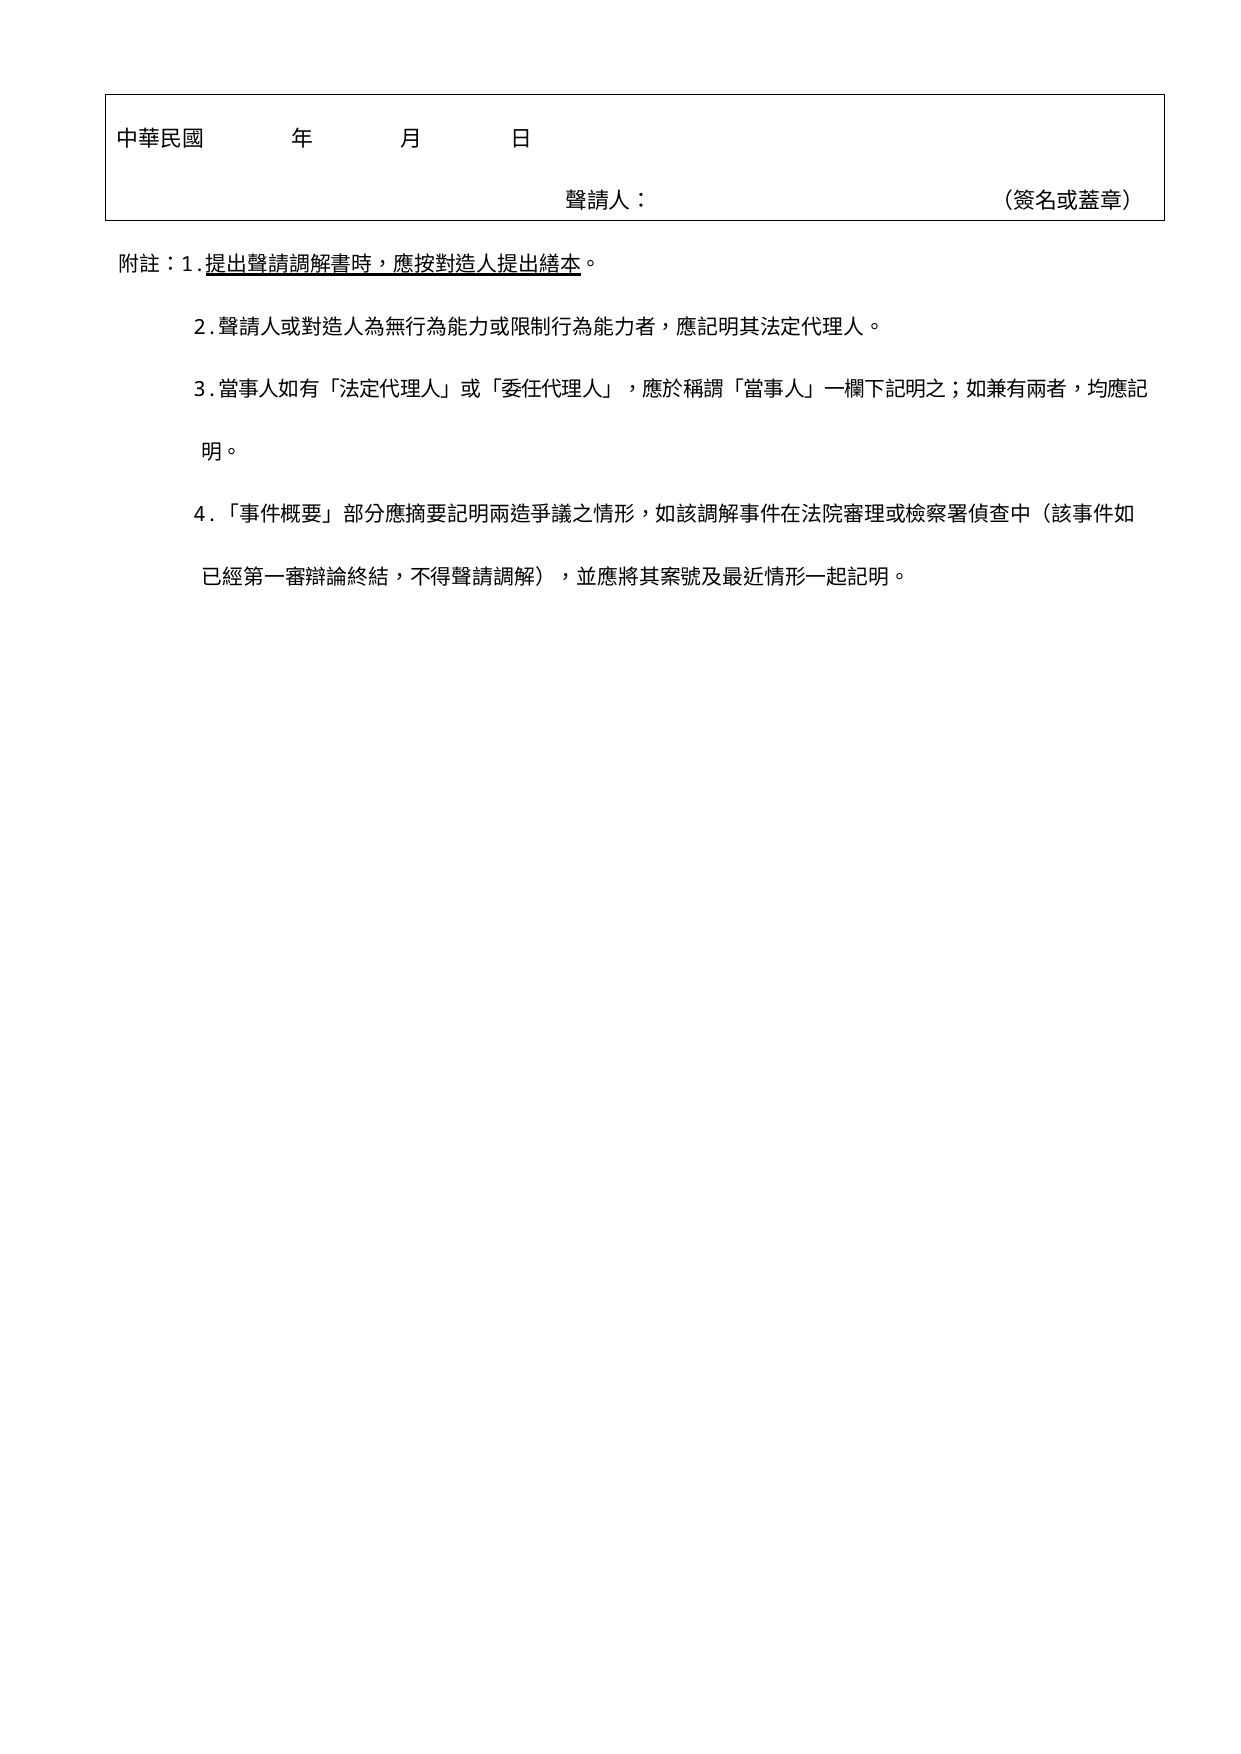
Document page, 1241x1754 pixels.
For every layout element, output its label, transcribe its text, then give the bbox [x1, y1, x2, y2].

table_cell 中華民國 年 月 日 聲請人： （簽名或蓋章） [106, 95, 1164, 220]
text 4.「事件概要」部分應摘要記明兩造爭議之情形，如該調解事件在法院審理或檢察署偵查中（該事件如已經第一審辯論終結，不得聲請調解），並應將其案號及最近情形一起記明。 [118, 471, 1152, 596]
text 3.當事人如有「法定代理人」或「委任代理人」，應於稱謂「當事人」一欄下記明之；如兼有兩者，均應記明。 [118, 346, 1152, 471]
text 附註：1.提出聲請調解書時，應按對造人提出繕本。 [118, 221, 1152, 283]
text 2.聲請人或對造人為無行為能力或限制行為能力者，應記明其法定代理人。 [118, 283, 1152, 346]
